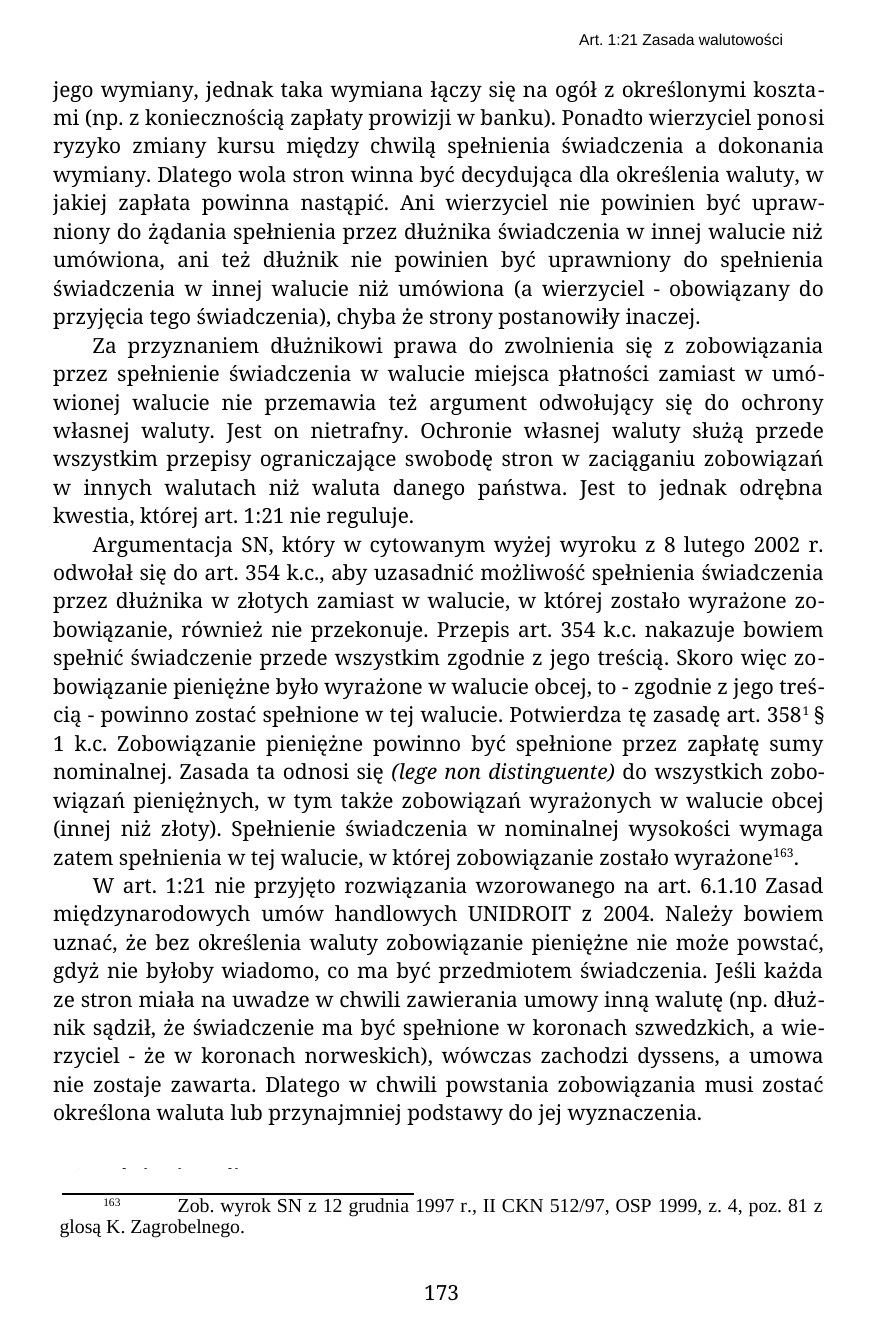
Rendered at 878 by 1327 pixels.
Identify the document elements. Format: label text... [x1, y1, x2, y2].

text Art. 1:21 Zasada walutowości [579, 30, 819, 48]
text W art. 1:21 nie przyjęto rozwiązania wzorowanego na art. 6.1.10 Zasad międzynarodowych umów handlowych UNIDROIT z 2004. Należy bowiem uznać, że bez określenia waluty zobowiązanie pieniężne nie może powstać, gdyż nie byłoby wiadomo, co ma być przedmiotem świadczenia. Jeśli każda ze stron miała na uwadze w chwili zawierania umowy inną walutę (np. dłuż­nik sądził, że świadczenie ma być spełnione w koronach szwedzkich, a wie­rzyciel - że w koronach norweskich), wówczas zachodzi dyssens, a umowa nie zostaje zawarta. Dlatego w chwili powstania zobowiązania musi zostać określona waluta lub przynajmniej podstawy do jej wyznaczenia. [53, 871, 824, 1127]
text Za przyznaniem dłużnikowi prawa do zwolnienia się z zobowiązania przez spełnienie świadczenia w walucie miejsca płatności zamiast w umó­wionej walucie nie przemawia też argument odwołujący się do ochrony własnej waluty. Jest on nietrafny. Ochronie własnej waluty służą przede wszystkim przepisy ograniczające swobodę stron w zaciąganiu zobowiązań w innych walutach niż waluta danego państwa. Jest to jednak odrębna kwestia, której art. 1:21 nie reguluje. [53, 331, 824, 530]
text 163 Zob. wyrok SN z 12 grudnia 1997 r., II CKN 512/97, OSP 1999, z. 4, poz. 81 z glosą K. Zagrobelnego. [59, 1196, 824, 1238]
text jego wymiany, jednak taka wymiana łączy się na ogół z określonymi koszta­mi (np. z koniecznością zapłaty prowizji w banku). Ponadto wierzyciel pono­si ryzyko zmiany kursu między chwilą spełnienia świadczenia a dokonania wymiany. Dlatego wola stron winna być decydująca dla określenia waluty, w jakiej zapłata powinna nastąpić. Ani wierzyciel nie powinien być upraw­niony do żądania spełnienia przez dłużnika świadczenia w innej walucie niż umówiona, ani też dłużnik nie powinien być uprawniony do spełnienia świadczenia w innej walucie niż umówiona (a wierzyciel - obowiązany do przyjęcia tego świadczenia), chyba że strony postanowiły inaczej. [53, 75, 824, 331]
subtitle A.3. Założenia politycznoprawne [53, 1162, 824, 1169]
text Argumentacja SN, który w cytowanym wyżej wyroku z 8 lutego 2002 r. odwołał się do art. 354 k.c., aby uzasadnić możliwość spełnienia świadczenia przez dłużnika w złotych zamiast w walucie, w której zostało wyrażone zo­bowiązanie, również nie przekonuje. Przepis art. 354 k.c. nakazuje bowiem spełnić świadczenie przede wszystkim zgodnie z jego treścią. Skoro więc zo­bowiązanie pieniężne było wyrażone w walucie obcej, to - zgodnie z jego treś­cią - powinno zostać spełnione w tej walucie. Potwierdza tę zasadę art. 3581 § 1 k.c. Zobowiązanie pieniężne powinno być spełnione przez zapłatę sumy nominalnej. Zasada ta odnosi się (lege non distinguente) do wszystkich zobo­wiązań pieniężnych, w tym także zobowiązań wyrażonych w walucie obcej (innej niż złoty). Spełnienie świadczenia w nominalnej wysokości wymaga zatem spełnienia w tej walucie, w której zobowiązanie zostało wyrażone163. [53, 530, 824, 871]
text 173 [424, 1278, 461, 1306]
